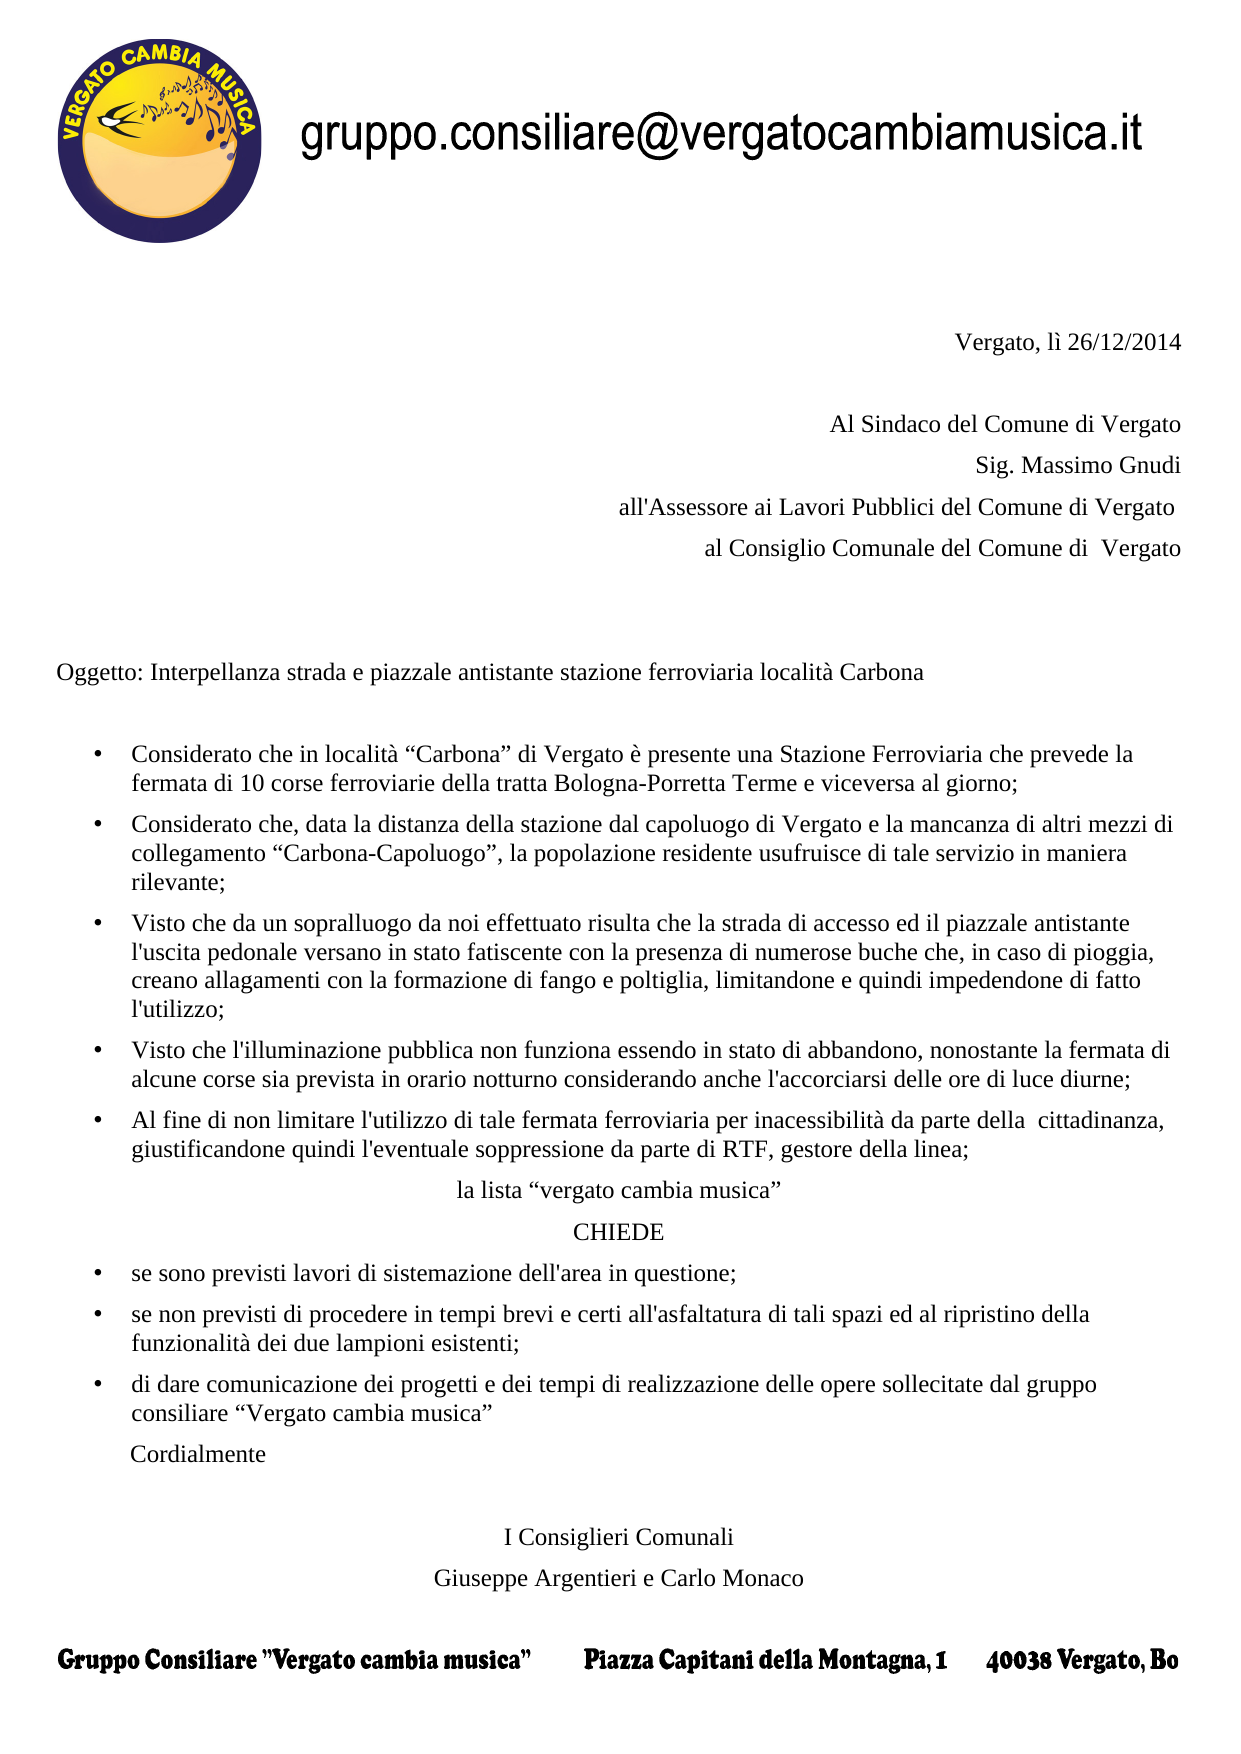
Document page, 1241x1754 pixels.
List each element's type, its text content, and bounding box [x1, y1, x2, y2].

text Giuseppe Argentieri e Carlo Monaco [56, 1563, 1181, 1592]
list Considerato che, data la distanza della stazione dal capoluogo di Vergato e la mancanza di altri mezzi di collegamento “Carbona-Capoluogo”, la popolazione residente usufruisce di tale servizio in maniera rilevante; [94, 809, 1181, 895]
text Al Sindaco del Comune di Vergato [56, 409, 1181, 438]
text Oggetto: Interpellanza strada e piazzale antistante stazione ferroviaria località Carbona [56, 657, 1181, 685]
text Sig. Massimo Gnudi [56, 450, 1181, 479]
text I Consiglieri Comunali [56, 1522, 1181, 1550]
text CHIEDE [56, 1217, 1181, 1245]
list di dare comunicazione dei progetti e dei tempi di realizzazione delle opere sollecitate dal gruppo consiliare “Vergato cambia musica” [94, 1369, 1181, 1427]
list Considerato che in località “Carbona” di Vergato è presente una Stazione Ferroviaria che prevede la fermata di 10 corse ferroviarie della tratta Bologna-Porretta Terme e viceversa al giorno; [94, 739, 1181, 797]
text all'Assessore ai Lavori Pubblici del Comune di Vergato [56, 492, 1181, 520]
list se non previsti di procedere in tempi brevi e certi all'asfaltatura di tali spazi ed al ripristino della funzionalità dei due lampioni esistenti; [94, 1299, 1181, 1357]
text Cordialmente [56, 1439, 1181, 1468]
list Visto che da un sopralluogo da noi effettuato risulta che la strada di accesso ed il piazzale antistante l'uscita pedonale versano in stato fatiscente con la presenza di numerose buche che, in caso di pioggia, creano allagamenti con la formazione di fango e poltiglia, limitandone e quindi impedendone di fatto l'utilizzo; [94, 908, 1181, 1023]
text al Consiglio Comunale del Comune di Vergato [56, 533, 1181, 562]
list Al fine di non limitare l'utilizzo di tale fermata ferroviaria per inacessibilità da parte della cittadinanza, giustificandone quindi l'eventuale soppressione da parte di RTF, gestore della linea; [94, 1105, 1181, 1163]
picture [301, 111, 1143, 161]
text la lista “vergato cambia musica” [56, 1175, 1181, 1204]
text Vergato, lì 26/12/2014 [56, 327, 1181, 355]
list Visto che l'illuminazione pubblica non funziona essendo in stato di abbandono, nonostante la fermata di alcune corse sia prevista in orario notturno considerando anche l'accorciarsi delle ore di luce diurne; [94, 1035, 1181, 1093]
picture [57, 39, 262, 243]
list se sono previsti lavori di sistemazione dell'area in questione; [94, 1258, 1181, 1287]
picture [57, 1647, 1179, 1674]
